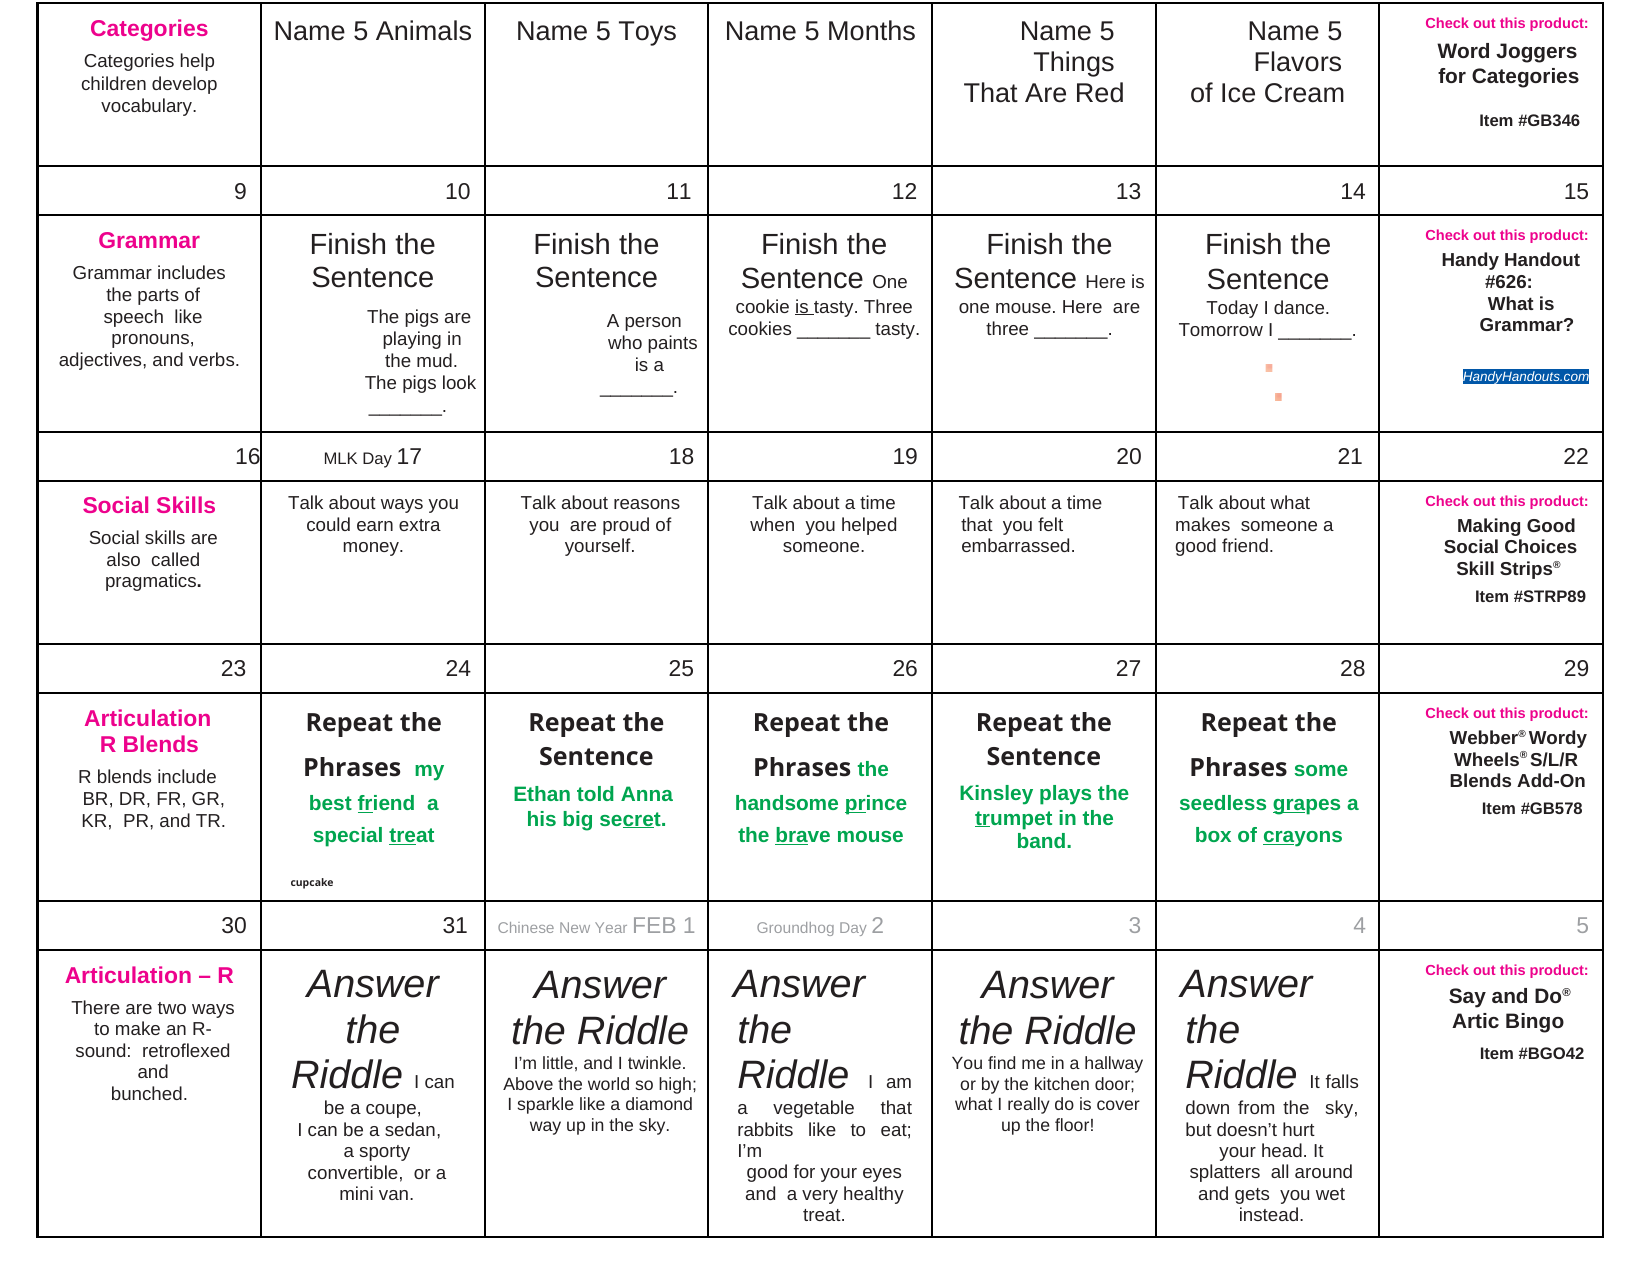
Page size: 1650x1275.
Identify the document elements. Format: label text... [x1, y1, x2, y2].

table_cell Check out this product: Word Joggers for Categories Item #GB346 [1380, 4, 1602, 165]
table_cell 12 [709, 167, 931, 214]
table_cell Social Skills Social skills are also called pragmatics. [39, 482, 260, 643]
table_cell 3 [933, 902, 1155, 949]
table_cell Name 5 Toys [486, 4, 707, 165]
table_cell Name 5 Animals [262, 4, 484, 165]
table_cell Check out this product: Say and Do® Artic Bingo Item #BGO42 [1380, 951, 1602, 1236]
table_cell Check out this product: Making Good Social Choices Skill Strips® Item #STRP89 [1380, 482, 1602, 643]
table_cell Check out this product: Webber® Wordy Wheels® S/L/R Blends Add-On Item #GB578 [1380, 694, 1602, 900]
table_cell Answer the Riddle It falls down from the sky, but doesn’t hurt your head. It splatters all around and gets you wet instead. [1157, 951, 1378, 1236]
table_cell Answer the Riddle I’m little, and I twinkle. Above the world so high; I sparkle like a diamond way up in the sky. [486, 951, 707, 1236]
table_cell Groundhog Day 2 [709, 902, 931, 949]
table_cell Finish the Sentence Today I dance. Tomorrow I _______. [1157, 216, 1378, 431]
table_cell 9 [39, 167, 260, 214]
table_cell Categories Categories help children develop vocabulary. [39, 4, 260, 165]
table_cell 29 [1380, 645, 1602, 692]
table_cell 23 [39, 645, 260, 692]
table_cell Repeat the Sentence Ethan told Anna his big secret. [486, 694, 707, 900]
table_cell Chinese New Year FEB 1 [486, 902, 707, 949]
table_cell Grammar Grammar includes the parts of speech like pronouns, adjectives, and verbs. [39, 216, 260, 431]
table_cell Repeat the Phrases the handsome prince the brave mouse [709, 694, 931, 900]
table_cell Name 5 Things That Are Red [933, 4, 1155, 165]
table_cell 21 [1157, 433, 1378, 480]
table_cell Articulation – R There are two ways to make an R-sound: retroflexed and bunched. [39, 951, 260, 1236]
table_cell 28 [1157, 645, 1378, 692]
table_cell Finish the Sentence A person who paints is a _______. [486, 216, 707, 431]
table_cell 14 [1157, 167, 1378, 214]
table_cell 31 [262, 902, 484, 949]
table_cell 22 [1380, 433, 1602, 480]
table_cell Finish the Sentence One cookie is tasty. Three cookies _______ tasty. [709, 216, 931, 431]
table_cell 10 [262, 167, 484, 214]
table_cell Talk about reasons you are proud of yourself. [486, 482, 707, 643]
table_cell Name 5 Flavors of Ice Cream [1157, 4, 1378, 165]
table_cell Talk about a time that you felt embarrassed. [933, 482, 1155, 643]
table_cell Talk about ways you could earn extra money. [262, 482, 484, 643]
table_cell 5 [1380, 902, 1602, 949]
table_cell Name 5 Months [709, 4, 931, 165]
picture [1265, 364, 1273, 372]
table_cell MLK Day 17 [262, 433, 484, 480]
table_cell Finish the Sentence Here is one mouse. Here are three _______. [933, 216, 1155, 431]
table_cell 24 [262, 645, 484, 692]
table_cell 25 [486, 645, 707, 692]
table_cell 4 [1157, 902, 1378, 949]
table_cell Repeat the Phrases my best friend a special treat cupcake [262, 694, 484, 900]
table_cell 13 [933, 167, 1155, 214]
table_cell Articulation R Blends R blends include BR, DR, FR, GR, KR, PR, and TR. [39, 694, 260, 900]
table_cell Answer the Riddle I can be a coupe, I can be a sedan, a sporty convertible, or a mini van. [262, 951, 484, 1236]
table_cell Finish the Sentence The pigs are playing in the mud. The pigs look _______. [262, 216, 484, 431]
table_cell 15 [1380, 167, 1602, 214]
table_cell Check out this product: Handy Handout #626: What is Grammar? HandyHandouts.com [1380, 216, 1602, 431]
table_cell Talk about what makes someone a good friend. [1157, 482, 1378, 643]
table_cell Repeat the Sentence Kinsley plays the trumpet in the band. [933, 694, 1155, 900]
table_cell 26 [709, 645, 931, 692]
table_cell Repeat the Phrases some seedless grapes a box of crayons [1157, 694, 1378, 900]
picture [1275, 393, 1282, 401]
table_cell 11 [486, 167, 707, 214]
table_cell Talk about a time when you helped someone. [709, 482, 931, 643]
table_cell Answer the Riddle I am a vegetable that rabbits like to eat; I’m good for your eyes and a very healthy treat. [709, 951, 931, 1236]
table_cell 20 [933, 433, 1155, 480]
table_cell 16 [39, 433, 260, 480]
table_cell Answer the Riddle You find me in a hallway or by the kitchen door; what I really do is cover up the floor! [933, 951, 1155, 1236]
table_cell 18 [486, 433, 707, 480]
table_cell 27 [933, 645, 1155, 692]
table_cell 19 [709, 433, 931, 480]
table_cell 30 [39, 902, 260, 949]
